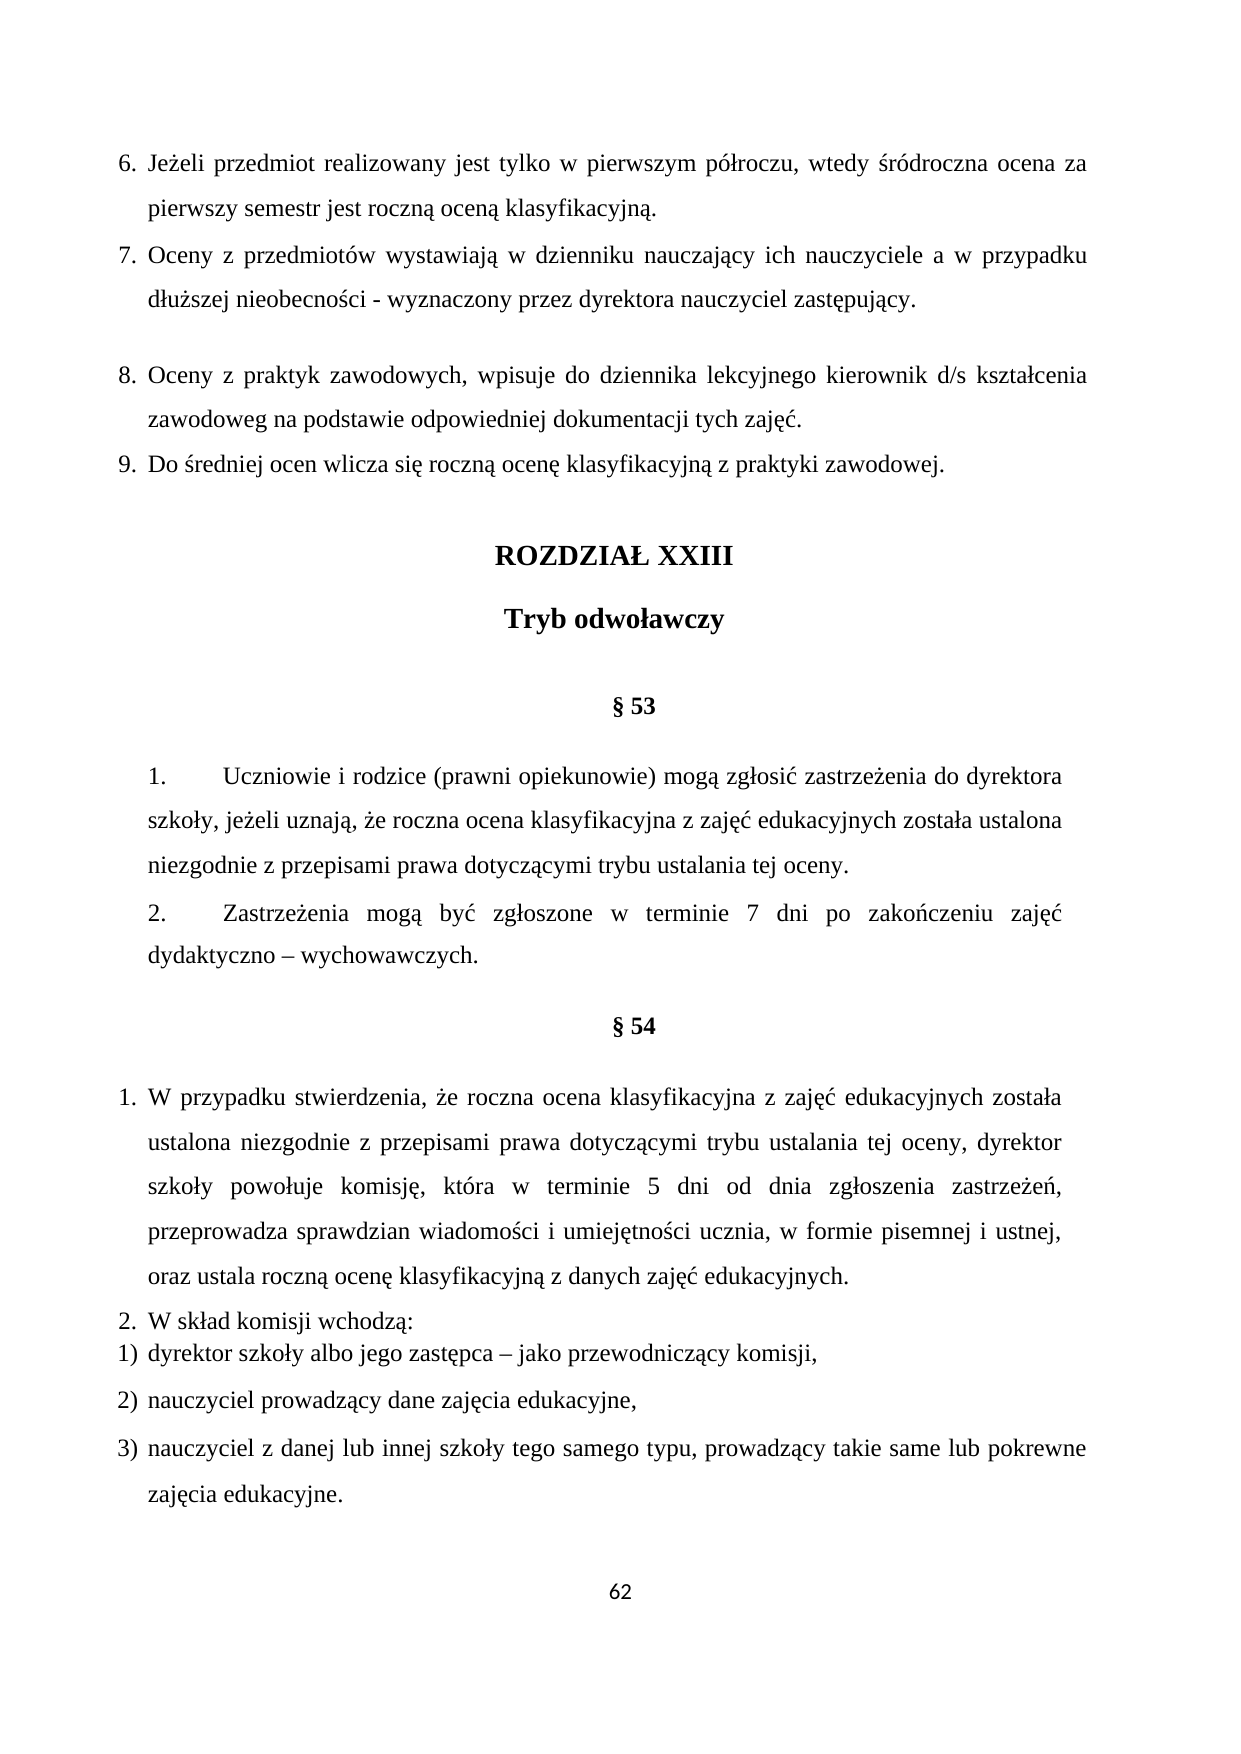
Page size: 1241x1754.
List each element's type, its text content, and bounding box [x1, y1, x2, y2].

list nauczyciel prowadzący dane zajęcia edukacyjne, [117, 1385, 1088, 1414]
list nauczyciel z danej lub innej szkoły tego samego typu, prowadzący takie same lub pokrewne zajęcia edukacyjne. [117, 1433, 1088, 1508]
subtitle § 53 [188, 691, 1086, 720]
subtitle Tryb odwoławczy [349, 601, 886, 635]
subtitle § 54 [188, 1011, 1086, 1040]
list Oceny z praktyk zawodowych, wpisuje do dziennika lekcyjnego kierownik d/s kształcenia zawodoweg na podstawie odpowiedniej dokumentacji tych zajęć. [118, 360, 1088, 433]
list Jeżeli przedmiot realizowany jest tylko w pierwszym półroczu, wtedy śródroczna ocena za pierwszy semestr jest roczną oceną klasyfikacyjną. [118, 148, 1088, 222]
list dyrektor szkoły albo jego zastępca – jako przewodniczący komisji, [117, 1338, 1088, 1367]
list Uczniowie i rodzice (prawni opiekunowie) mogą zgłosić zastrzeżenia do dyrektora szkoły, jeżeli uznają, że roczna ocena klasyfikacyjna z zajęć edukacyjnych została ustalona niezgodnie z przepisami prawa dotyczącymi trybu ustalania tej oceny. [148, 761, 1063, 878]
list Zastrzeżenia mogą być zgłoszone w terminie 7 dni po zakończeniu zajęć dydaktyczno – wychowawczych. [148, 898, 1063, 969]
list W skład komisji wchodzą: [118, 1306, 1063, 1335]
list W przypadku stwierdzenia, że roczna ocena klasyfikacyjna z zajęć edukacyjnych została ustalona niezgodnie z przepisami prawa dotyczącymi trybu ustalania tej oceny, dyrektor szkoły powołuje komisję, która w terminie 5 dni od dnia zgłoszenia zastrzeżeń, przeprowadza sprawdzian wiadomości i umiejętności ucznia, w formie pisemnej i ustnej, oraz ustala roczną ocenę klasyfikacyjną z danych zajęć edukacyjnych. [118, 1082, 1063, 1290]
list Oceny z przedmiotów wystawiają w dzienniku nauczający ich nauczyciele a w przypadku dłuższej nieobecności - wyznaczony przez dyrektora nauczyciel zastępujący. [118, 240, 1088, 313]
subtitle ROZDZIAŁ XXIII [349, 538, 886, 571]
list Do średniej ocen wlicza się roczną ocenę klasyfikacyjną z praktyki zawodowej. [118, 449, 1088, 478]
